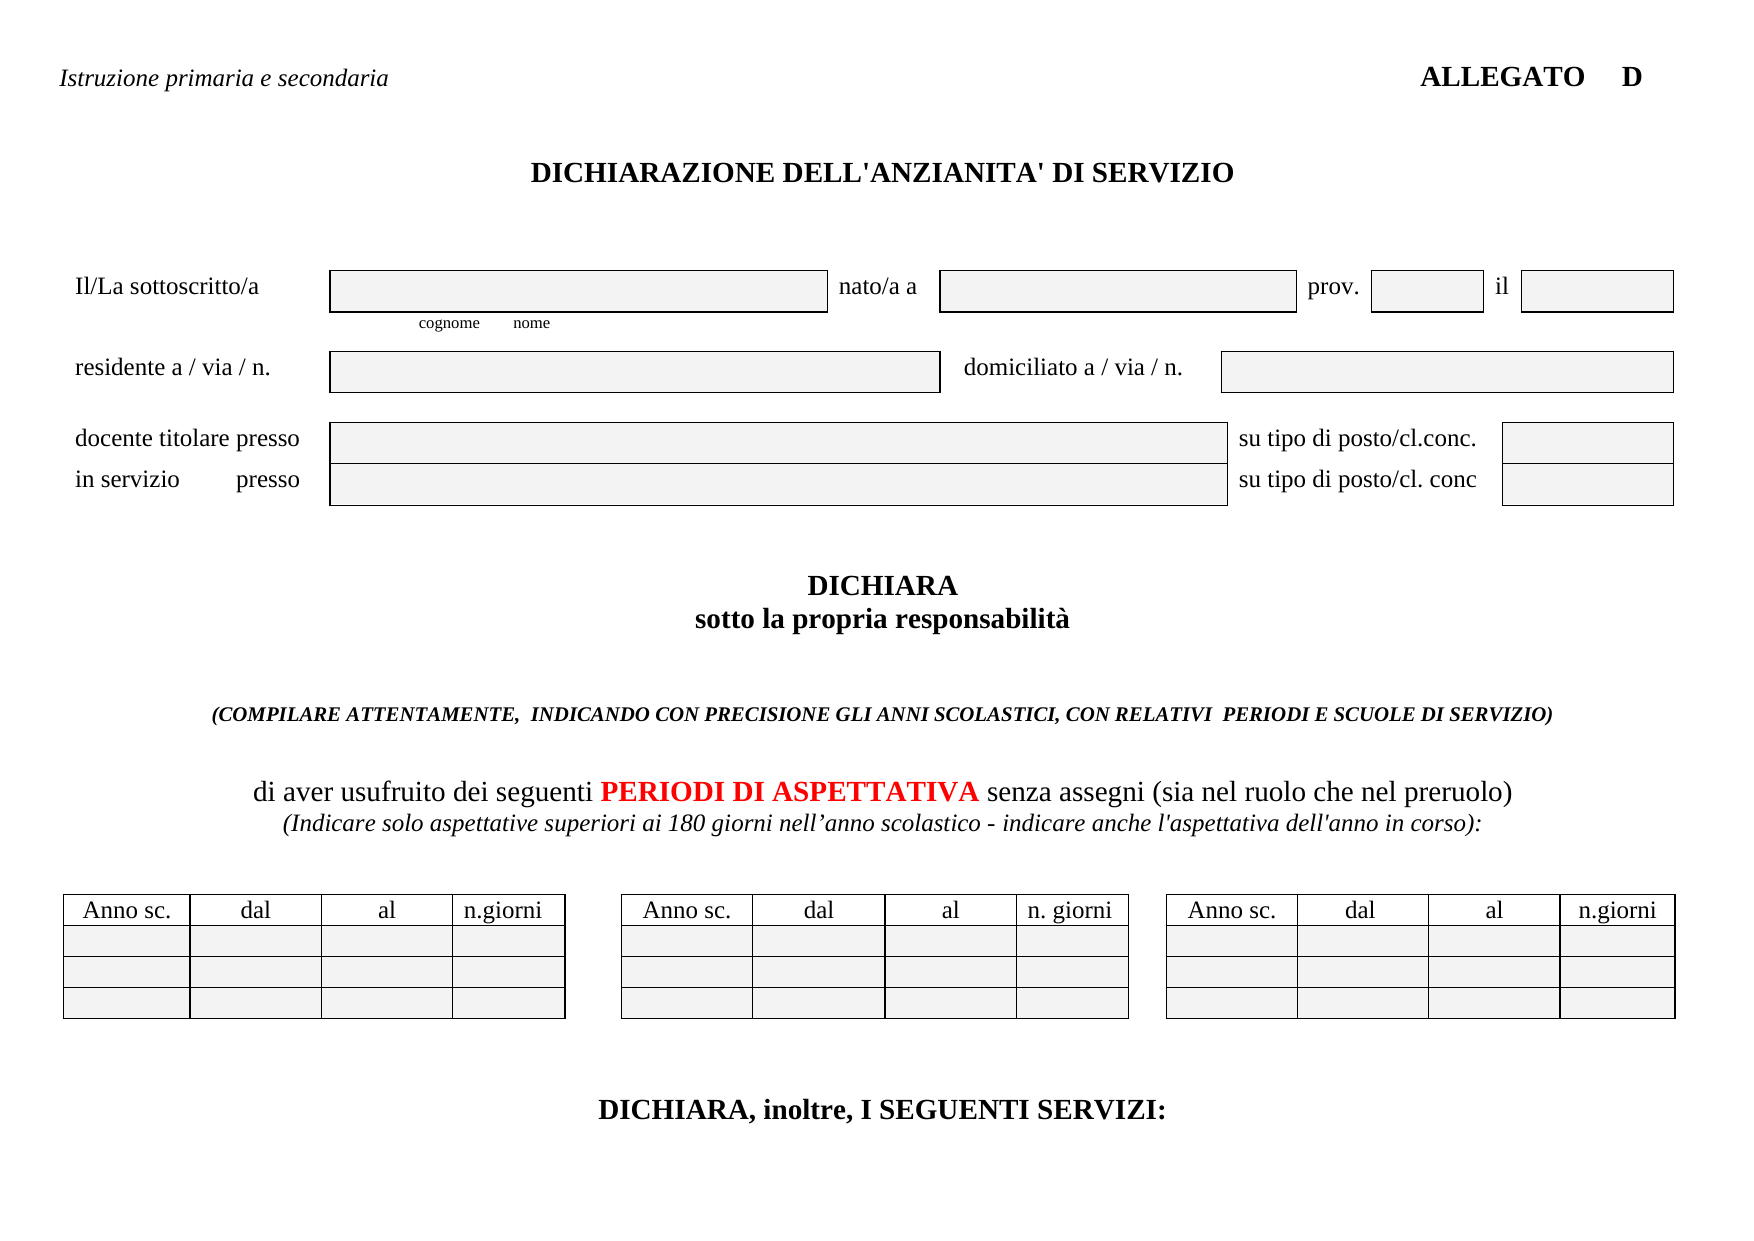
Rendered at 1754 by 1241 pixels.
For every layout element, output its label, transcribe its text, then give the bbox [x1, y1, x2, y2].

table_cell [566, 956, 621, 987]
table_cell [64, 392, 1674, 422]
table_header [566, 894, 621, 924]
table_cell [622, 926, 752, 956]
table_cell [1222, 352, 1673, 392]
table_cell [191, 926, 321, 956]
table_cell [1167, 988, 1297, 1018]
table_cell [1167, 926, 1297, 956]
table_cell [322, 988, 452, 1018]
table_cell [753, 988, 884, 1018]
text DICHIARA, inoltre, I SEGUENTI SERVIZI: [59, 1092, 1706, 1126]
table_cell [64, 988, 189, 1018]
table_header [1129, 894, 1166, 924]
table_cell [1503, 464, 1673, 504]
table_header al [1429, 895, 1559, 924]
text (COMPILARE ATTENTAMENTE, INDICANDO CON PRECISIONE GLI ANNI SCOLASTICI, CON RELATIVI PERIODI E SCUOLE DI SERVIZIO) [59, 702, 1706, 726]
table_cell [453, 988, 564, 1018]
table_cell [1298, 957, 1428, 987]
table_cell [886, 926, 1016, 956]
table_cell [331, 464, 1227, 504]
table_cell [1298, 988, 1428, 1018]
table_header Anno sc. [622, 895, 752, 924]
table_cell [322, 957, 452, 987]
table_cell [1129, 956, 1166, 987]
table_cell in servizio presso [64, 463, 329, 504]
table_cell [453, 926, 564, 956]
text DICHIARA [59, 568, 1706, 601]
table_header prov. [1297, 270, 1371, 311]
text di aver usufruito dei seguenti PERIODI DI ASPETTATIVA senza assegni (sia nel ruolo che nel preruolo) [59, 774, 1706, 808]
table_cell [322, 926, 452, 956]
table_cell [1561, 957, 1674, 987]
table_header [1522, 271, 1673, 311]
table_cell [1298, 926, 1428, 956]
table_header n.giorni [1561, 895, 1674, 924]
table_header Anno sc. [1167, 895, 1297, 924]
table_header dal [753, 895, 884, 924]
text Istruzione primaria e secondaria ALLEGATO D [59, 59, 1706, 93]
table_header nato/a a [828, 270, 939, 311]
text sotto la propria responsabilità [59, 601, 1706, 635]
table_header n. giorni [1017, 895, 1128, 924]
text DICHIARAZIONE DELL'ANZIANITA' DI SERVIZIO [59, 155, 1706, 188]
table_cell [64, 957, 189, 987]
table_cell [1561, 988, 1674, 1018]
table_cell [453, 957, 564, 987]
table_cell [331, 352, 939, 392]
table_cell [64, 926, 189, 956]
table_header il [1484, 270, 1521, 311]
table_header dal [191, 895, 321, 924]
table_cell [331, 423, 1227, 463]
table_header n.giorni [453, 895, 564, 924]
table_cell [1017, 988, 1128, 1018]
table_cell [1167, 957, 1297, 987]
table_header [941, 271, 1296, 311]
table_cell [1129, 925, 1166, 956]
table_cell cognome nome [64, 311, 1674, 351]
table_cell [191, 988, 321, 1018]
table_cell [1503, 423, 1673, 463]
table_cell [622, 957, 752, 987]
table_cell [566, 987, 621, 1018]
table_cell [753, 957, 884, 987]
table_cell [1429, 957, 1559, 987]
table_cell su tipo di posto/cl. conc [1228, 463, 1502, 504]
table_cell docente titolare presso [64, 422, 329, 463]
table_cell su tipo di posto/cl.conc. [1228, 422, 1502, 463]
table_header al [886, 895, 1016, 924]
table_header Anno sc. [64, 895, 189, 924]
table_cell [1129, 987, 1166, 1018]
table_header al [322, 895, 452, 924]
table_cell residente a / via / n. [64, 351, 329, 392]
table_cell [622, 988, 752, 1018]
table_cell [566, 925, 621, 956]
table_header [1372, 271, 1483, 311]
table_cell [191, 957, 321, 987]
table_cell [1017, 957, 1128, 987]
table_header [331, 271, 827, 311]
table_cell [1017, 926, 1128, 956]
table_cell [886, 957, 1016, 987]
table_header dal [1298, 895, 1428, 924]
table_cell [753, 926, 884, 956]
table_header Il/La sottoscritto/a [64, 270, 329, 311]
table_cell [886, 988, 1016, 1018]
table_cell domiciliato a / via / n. [941, 351, 1221, 392]
text (Indicare solo aspettative superiori ai 180 giorni nell’anno scolastico - indicare anche l'aspettativa dell'anno in corso): [59, 808, 1706, 837]
table_cell [1561, 926, 1674, 956]
table_cell [1429, 988, 1559, 1018]
table_cell [1429, 926, 1559, 956]
